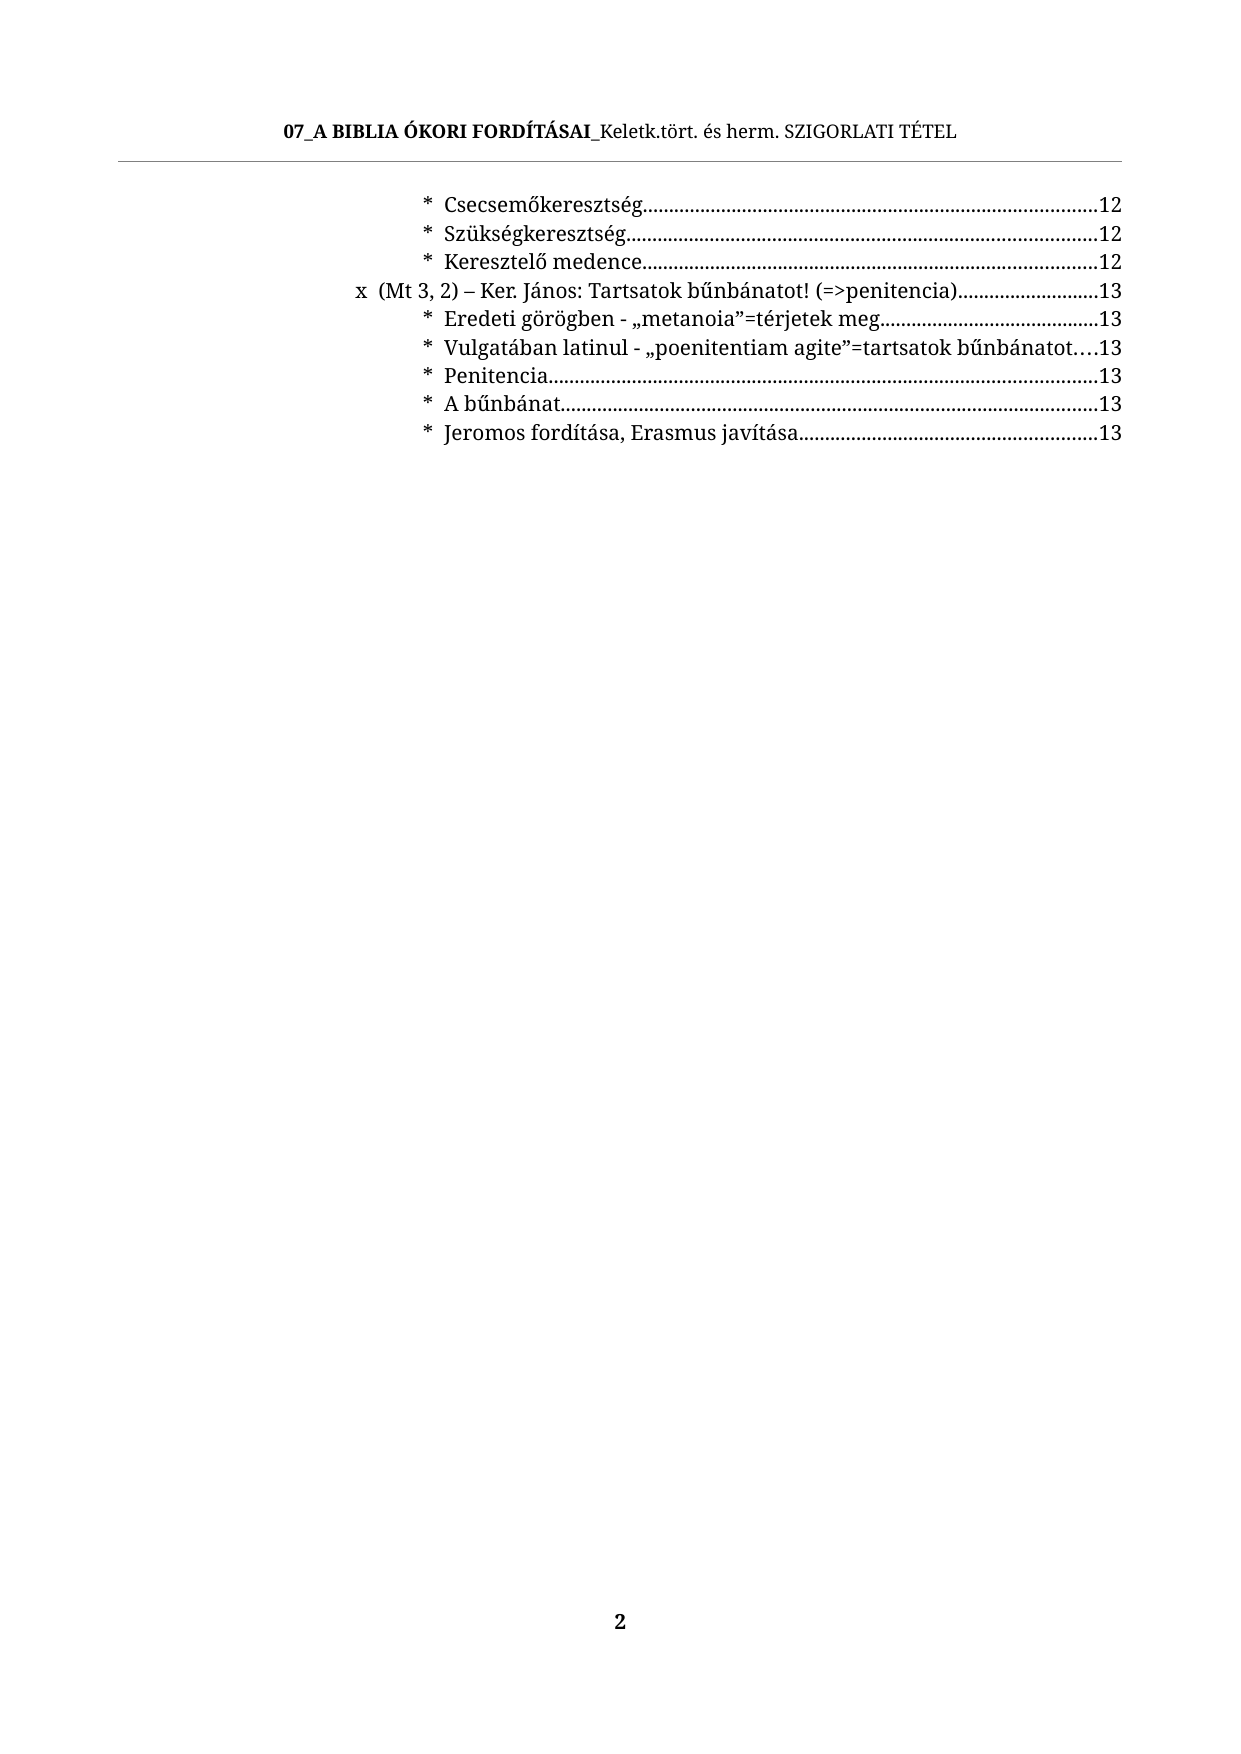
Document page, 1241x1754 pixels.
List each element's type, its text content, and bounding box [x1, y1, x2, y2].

text * Penitencia 13 [266, 361, 1122, 389]
text * Csecsemőkeresztség 12 [266, 191, 1122, 219]
text * Keresztelő medence 12 [266, 247, 1122, 276]
text * A bűnbánat 13 [266, 389, 1122, 418]
text * Jeromos fordítása, Erasmus javítása 13 [266, 418, 1122, 446]
text x (Mt 3, 2) – Ker. János: Tartsatok bűnbánatot! (=>penitencia) 13 [236, 276, 1122, 304]
text * Eredeti görögben - „metanoia”=térjetek meg 13 [266, 304, 1122, 333]
text * Szükségkeresztség 12 [266, 219, 1122, 247]
text * Vulgatában latinul - „poenitentiam agite”=tartsatok bűnbánatot 13 [266, 333, 1122, 361]
